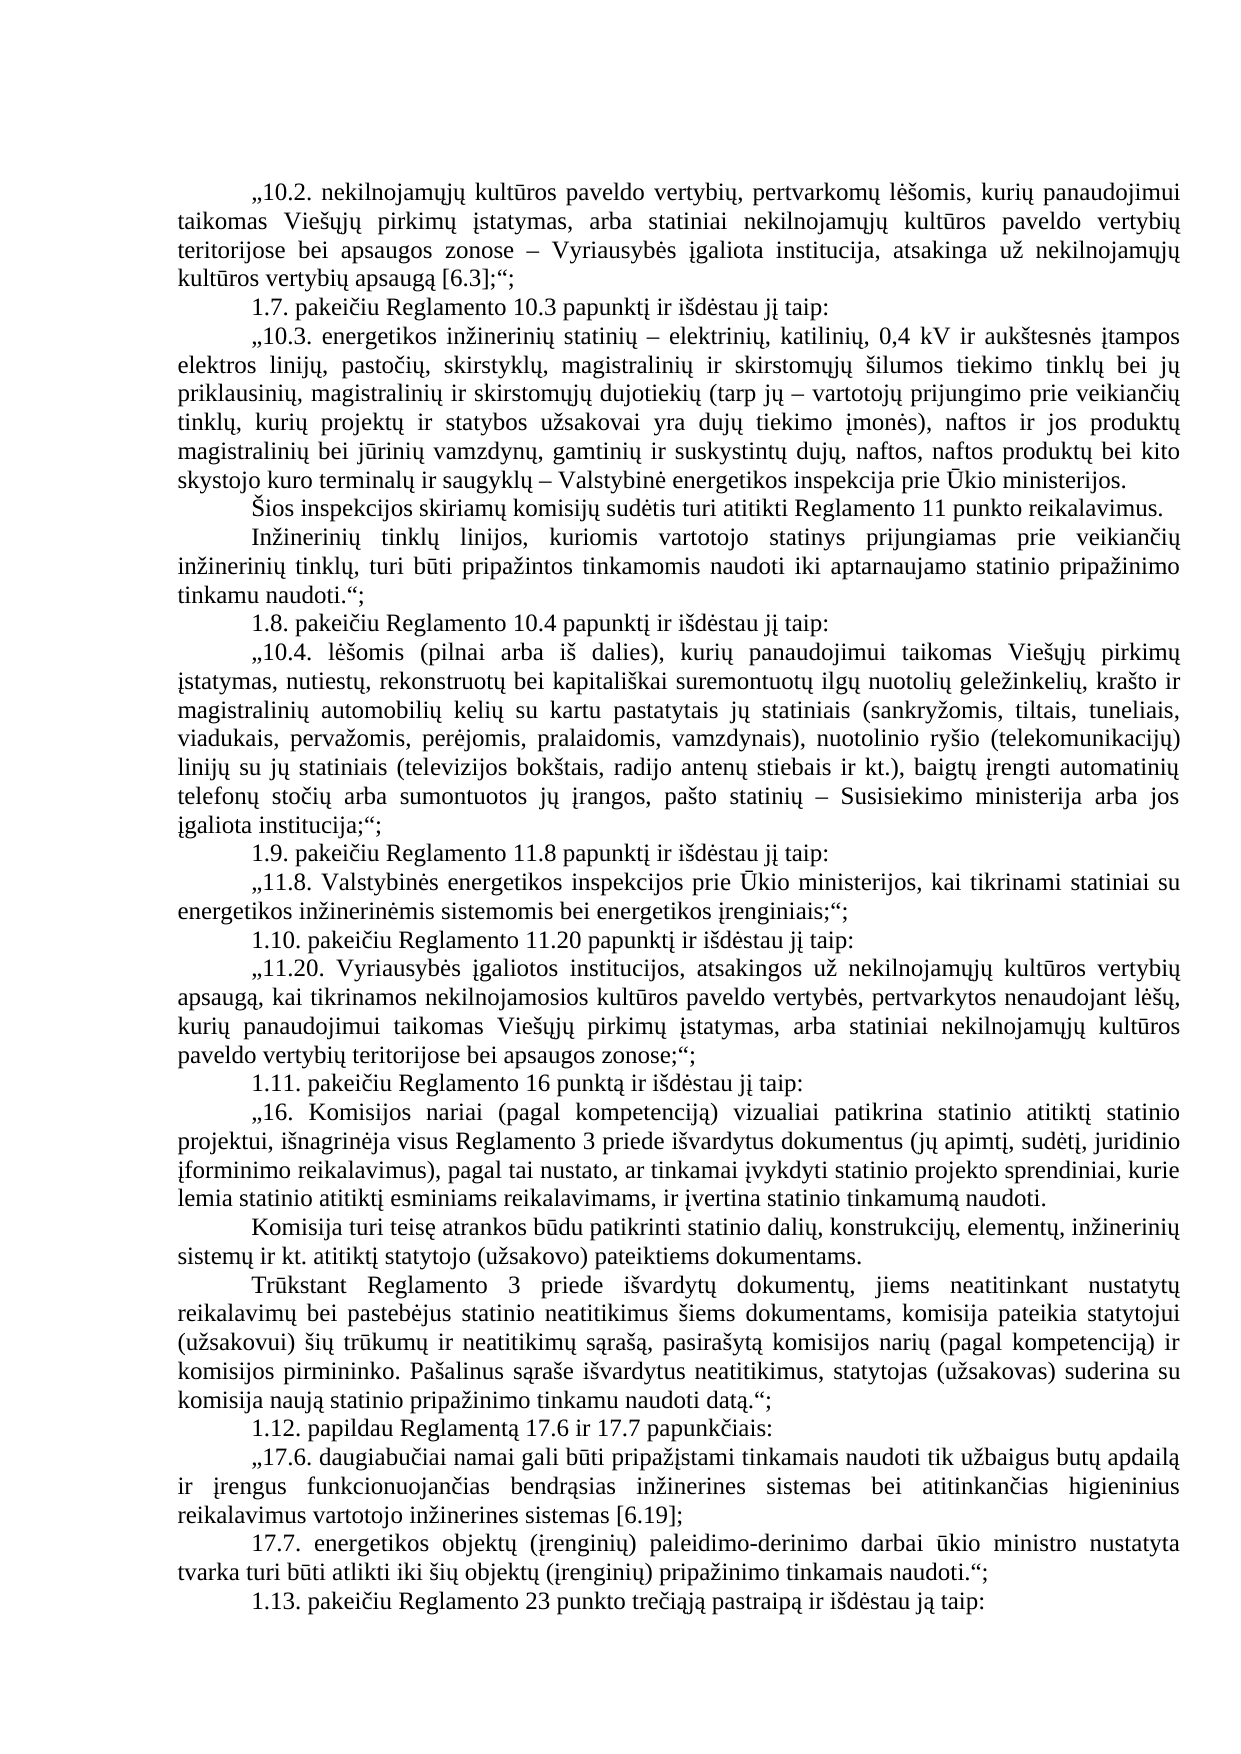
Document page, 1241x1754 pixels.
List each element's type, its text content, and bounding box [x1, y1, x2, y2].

text „11.20. Vyriausybės įgaliotos institucijos, atsakingos už nekilnojamųjų kultūros vertybių apsaugą, kai tikrinamos nekilnojamosios kultūros paveldo vertybės, pertvarkytos nenaudojant lėšų, kurių panaudojimui taikomas Viešųjų pirkimų įstatymas, arba statiniai nekilnojamųjų kultūros paveldo vertybių teritorijose bei apsaugos zonose;“; [177, 953, 1181, 1068]
text 1.12. papildau Reglamentą 17.6 ir 17.7 papunkčiais: [177, 1413, 1181, 1442]
text „17.6. daugiabučiai namai gali būti pripažįstami tinkamais naudoti tik užbaigus butų apdailą ir įrengus funkcionuojančias bendrąsias inžinerines sistemas bei atitinkančias higieninius reikalavimus vartotojo inžinerines sistemas [6.19]; [177, 1442, 1181, 1528]
text „16. Komisijos nariai (pagal kompetenciją) vizualiai patikrina statinio atitiktį statinio projektui, išnagrinėja visus Reglamento 3 priede išvardytus dokumentus (jų apimtį, sudėtį, juridinio įforminimo reikalavimus), pagal tai nustato, ar tinkamai įvykdyti statinio projekto sprendiniai, kurie lemia statinio atitiktį esminiams reikalavimams, ir įvertina statinio tinkamumą naudoti. [177, 1097, 1181, 1212]
text 1.10. pakeičiu Reglamento 11.20 papunktį ir išdėstau jį taip: [177, 925, 1181, 953]
text 1.7. pakeičiu Reglamento 10.3 papunktį ir išdėstau jį taip: [177, 292, 1181, 321]
text 1.13. pakeičiu Reglamento 23 punkto trečiąją pastraipą ir išdėstau ją taip: [177, 1586, 1181, 1615]
text „10.3. energetikos inžinerinių statinių – elektrinių, katilinių, 0,4 kV ir aukštesnės įtampos elektros linijų, pastočių, skirstyklų, magistralinių ir skirstomųjų šilumos tiekimo tinklų bei jų priklausinių, magistralinių ir skirstomųjų dujotiekių (tarp jų – vartotojų prijungimo prie veikiančių tinklų, kurių projektų ir statybos užsakovai yra dujų tiekimo įmonės), naftos ir jos produktų magistralinių bei jūrinių vamzdynų, gamtinių ir suskystintų dujų, naftos, naftos produktų bei kito skystojo kuro terminalų ir saugyklų – Valstybinė energetikos inspekcija prie Ūkio ministerijos. [177, 321, 1181, 493]
text Inžinerinių tinklų linijos, kuriomis vartotojo statinys prijungiamas prie veikiančių inžinerinių tinklų, turi būti pripažintos tinkamomis naudoti iki aptarnaujamo statinio pripažinimo tinkamu naudoti.“; [177, 522, 1181, 608]
text 1.11. pakeičiu Reglamento 16 punktą ir išdėstau jį taip: [177, 1068, 1181, 1097]
text Šios inspekcijos skiriamų komisijų sudėtis turi atitikti Reglamento 11 punkto reikalavimus. [177, 493, 1181, 522]
text „10.4. lėšomis (pilnai arba iš dalies), kurių panaudojimui taikomas Viešųjų pirkimų įstatymas, nutiestų, rekonstruotų bei kapitališkai suremontuotų ilgų nuotolių geležinkelių, krašto ir magistralinių automobilių kelių su kartu pastatytais jų statiniais (sankryžomis, tiltais, tuneliais, viadukais, pervažomis, perėjomis, pralaidomis, vamzdynais), nuotolinio ryšio (telekomunikacijų) linijų su jų statiniais (televizijos bokštais, radijo antenų stiebais ir kt.), baigtų įrengti automatinių telefonų stočių arba sumontuotos jų įrangos, pašto statinių – Susisiekimo ministerija arba jos įgaliota institucija;“; [177, 637, 1181, 838]
text 17.7. energetikos objektų (įrenginių) paleidimo-derinimo darbai ūkio ministro nustatyta tvarka turi būti atlikti iki šių objektų (įrenginių) pripažinimo tinkamais naudoti.“; [177, 1528, 1181, 1586]
text „11.8. Valstybinės energetikos inspekcijos prie Ūkio ministerijos, kai tikrinami statiniai su energetikos inžinerinėmis sistemomis bei energetikos įrenginiais;“; [177, 867, 1181, 925]
text „10.2. nekilnojamųjų kultūros paveldo vertybių, pertvarkomų lėšomis, kurių panaudojimui taikomas Viešųjų pirkimų įstatymas, arba statiniai nekilnojamųjų kultūros paveldo vertybių teritorijose bei apsaugos zonose – Vyriausybės įgaliota institucija, atsakinga už nekilnojamųjų kultūros vertybių apsaugą [6.3];“; [177, 177, 1181, 292]
text Trūkstant Reglamento 3 priede išvardytų dokumentų, jiems neatitinkant nustatytų reikalavimų bei pastebėjus statinio neatitikimus šiems dokumentams, komisija pateikia statytojui (užsakovui) šių trūkumų ir neatitikimų sąrašą, pasirašytą komisijos narių (pagal kompetenciją) ir komisijos pirmininko. Pašalinus sąraše išvardytus neatitikimus, statytojas (užsakovas) suderina su komisija naują statinio pripažinimo tinkamu naudoti datą.“; [177, 1270, 1181, 1413]
text 1.8. pakeičiu Reglamento 10.4 papunktį ir išdėstau jį taip: [177, 608, 1181, 637]
text 1.9. pakeičiu Reglamento 11.8 papunktį ir išdėstau jį taip: [177, 838, 1181, 867]
text Komisija turi teisę atrankos būdu patikrinti statinio dalių, konstrukcijų, elementų, inžinerinių sistemų ir kt. atitiktį statytojo (užsakovo) pateiktiems dokumentams. [177, 1212, 1181, 1270]
